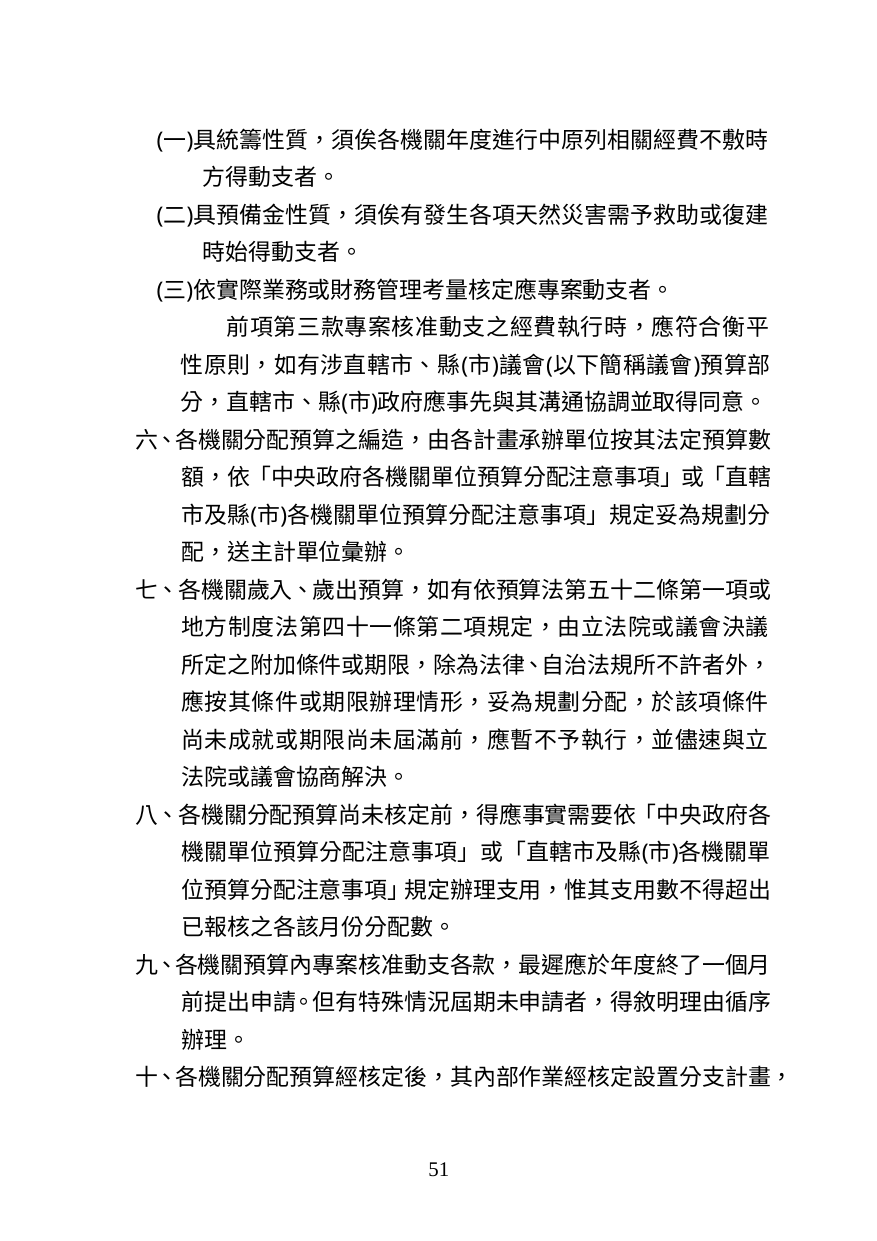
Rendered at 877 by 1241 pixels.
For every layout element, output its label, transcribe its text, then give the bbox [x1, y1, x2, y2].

text 七、各機關歲入、歲出預算，如有依預算法第五十二條第一項或地方制度法第四十一條第二項規定，由立法院或議會決議所定之附加條件或期限，除為法律、自治法規所不許者外，應按其條件或期限辦理情形，妥為規劃分配，於該項條件尚未成就或期限尚未屆滿前，應暫不予執行，並儘速與立法院或議會協商解決。 [135, 568, 771, 793]
text 六、各機關分配預算之編造，由各計畫承辦單位按其法定預算數額，依「中央政府各機關單位預算分配注意事項」或「直轄市及縣(市)各機關單位預算分配注意事項」規定妥為規劃分配，送主計單位彙辦。 [135, 418, 771, 568]
text (一)具統籌性質，須俟各機關年度進行中原列相關經費不敷時方得動支者。 [156, 118, 771, 193]
text 前項第三款專案核准動支之經費執行時，應符合衡平性原則，如有涉直轄市、縣(市)議會(以下簡稱議會)預算部分，直轄市、縣(市)政府應事先與其溝通協調並取得同意。 [181, 306, 771, 418]
text 十、各機關分配預算經核定後，其內部作業經核定設置分支計畫，或按計畫子目另為詳細分配之必要者，應由主計單位與計畫承辦單位會商編列，陳由機關首長核定後切實執行。 [135, 1056, 771, 1093]
text (二)具預備金性質，須俟有發生各項天然災害需予救助或復建時始得動支者。 [156, 193, 771, 268]
text 八、各機關分配預算尚未核定前，得應事實需要依「中央政府各機關單位預算分配注意事項」或「直轄市及縣(市)各機關單位預算分配注意事項」規定辦理支用，惟其支用數不得超出已報核之各該月份分配數。 [135, 793, 771, 943]
text (三)依實際業務或財務管理考量核定應專案動支者。 [156, 268, 771, 306]
text 九、各機關預算內專案核准動支各款，最遲應於年度終了一個月前提出申請。但有特殊情況屆期未申請者，得敘明理由循序辦理。 [135, 943, 771, 1056]
